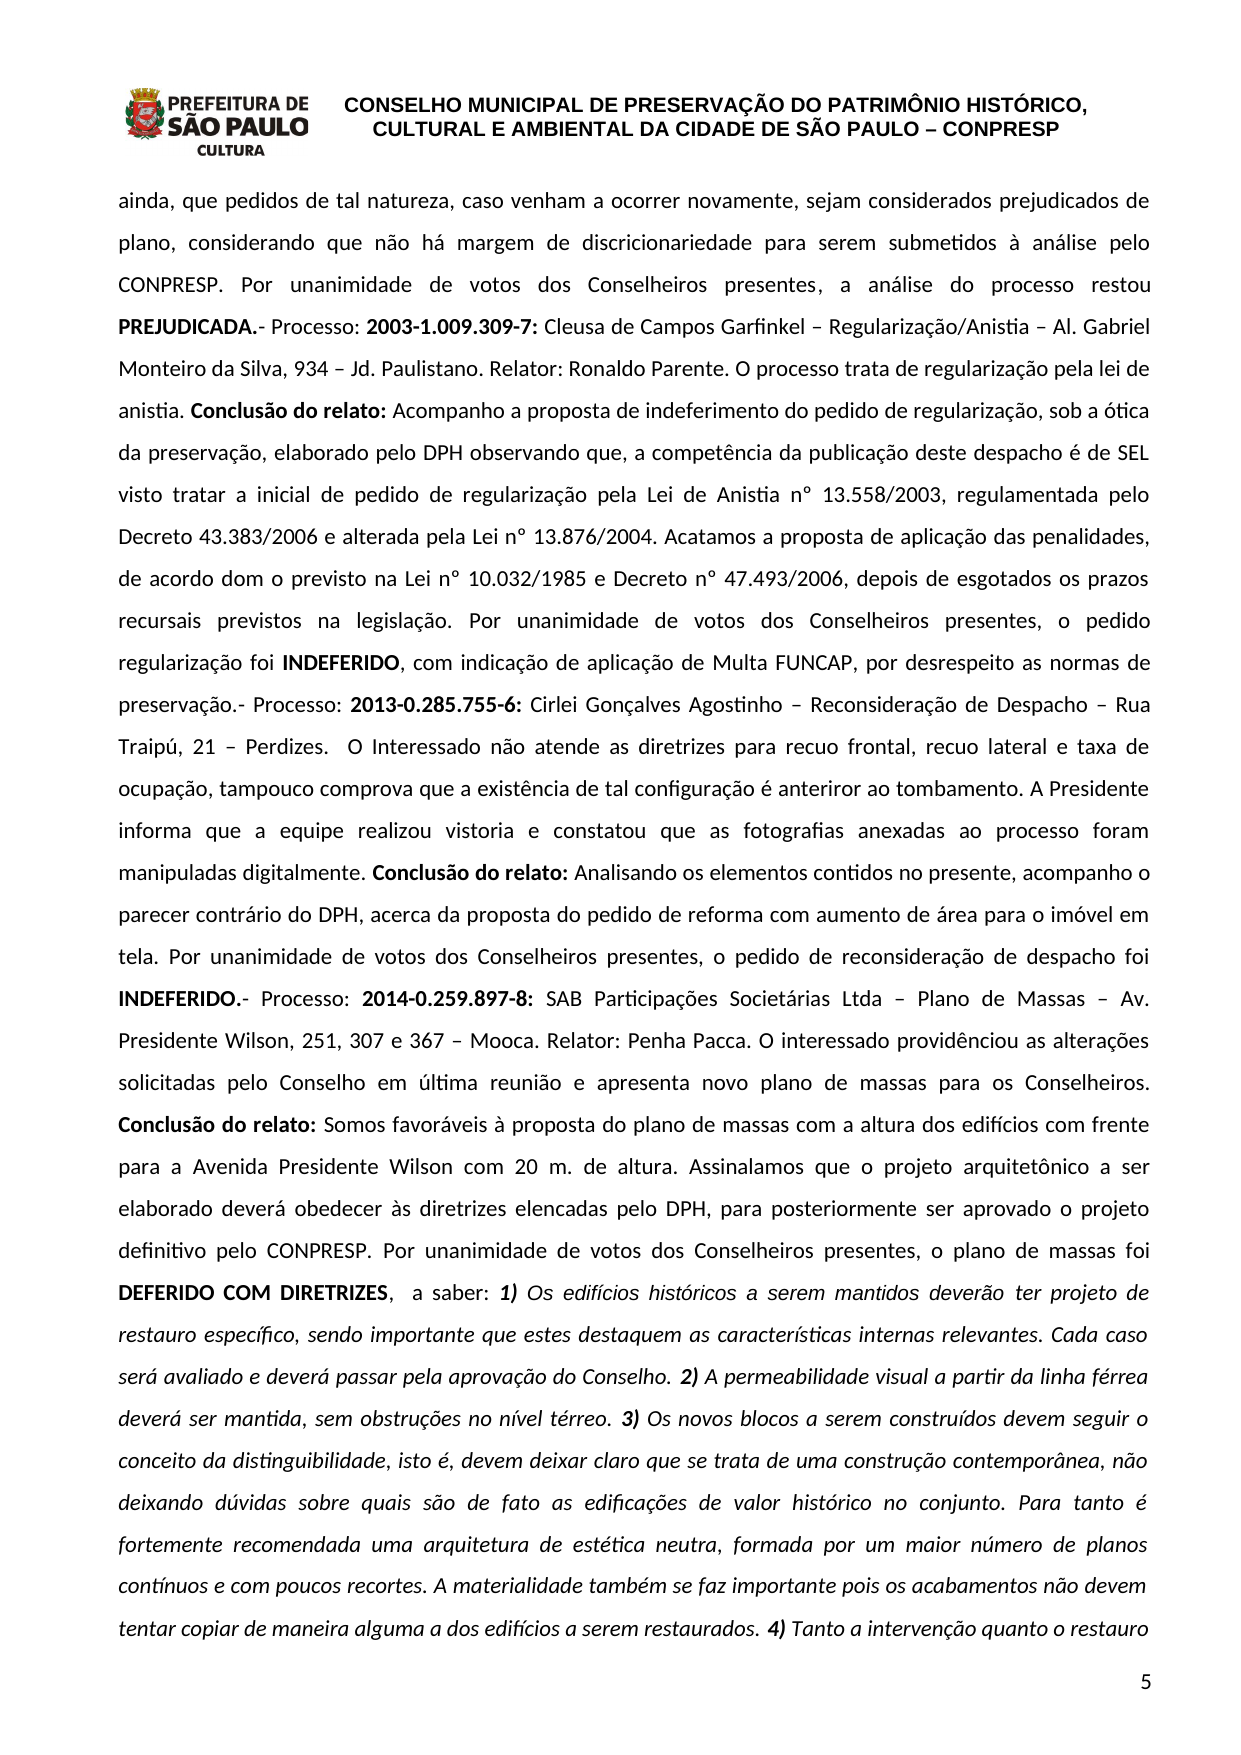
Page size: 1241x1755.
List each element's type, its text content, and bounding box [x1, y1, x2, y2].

text ainda, que pedidos de tal natureza, caso venham a ocorrer novamente, sejam considerados prejudicados de plano, considerando que não há margem de discricionariedade para serem submetidos à análise pelo CONPRESP. Por unanimidade de votos dos Conselheiros presentes, a análise do processo restou PREJUDICADA.- Processo: 2003-1.009.309-7: Cleusa de Campos Garfinkel – Regularização/Anistia – Al. Gabriel Monteiro da Silva, 934 – Jd. Paulistano. Relator: Ronaldo Parente. O processo trata de regularização pela lei de anistia. Conclusão do relato: Acompanho a proposta de indeferimento do pedido de regularização, sob a ótica da preservação, elaborado pelo DPH observando que, a competência da publicação deste despacho é de SEL visto tratar a inicial de pedido de regularização pela Lei de Anistia nº 13.558/2003, regulamentada pelo Decreto 43.383/2006 e alterada pela Lei nº 13.876/2004. Acatamos a proposta de aplicação das penalidades, de acordo dom o previsto na Lei nº 10.032/1985 e Decreto nº 47.493/2006, depois de esgotados os prazos recursais previstos na legislação. Por unanimidade de votos dos Conselheiros presentes, o pedido regularização foi INDEFERIDO, com indicação de aplicação de Multa FUNCAP, por desrespeito as normas de preservação.- Processo: 2013-0.285.755-6: Cirlei Gonçalves Agostinho – Reconsideração de Despacho – Rua Traipú, 21 – Perdizes. O Interessado não atende as diretrizes para recuo frontal, recuo lateral e taxa de ocupação, tampouco comprova que a existência de tal configuração é anteriror ao tombamento. A Presidente informa que a equipe realizou vistoria e constatou que as fotografias anexadas ao processo foram manipuladas digitalmente. Conclusão do relato: Analisando os elementos contidos no presente, acompanho o parecer contrário do DPH, acerca da proposta do pedido de reforma com aumento de área para o imóvel em tela. Por unanimidade de votos dos Conselheiros presentes, o pedido de reconsideração de despacho foi INDEFERIDO.- Processo: 2014-0.259.897-8: SAB Participações Societárias Ltda – Plano de Massas – Av. Presidente Wilson, 251, 307 e 367 – Mooca. Relator: Penha Pacca. O interessado providênciou as alterações solicitadas pelo Conselho em última reunião e apresenta novo plano de massas para os Conselheiros. Conclusão do relato: Somos favoráveis à proposta do plano de massas com a altura dos edifícios com frente para a Avenida Presidente Wilson com 20 m. de altura. Assinalamos que o projeto arquitetônico a ser elaborado deverá obedecer às diretrizes elencadas pelo DPH, para posteriormente ser aprovado o projeto definitivo pelo CONPRESP. Por unanimidade de votos dos Conselheiros presentes, o plano de massas foi DEFERIDO COM DIRETRIZES, a saber: 1) Os edifícios históricos a serem mantidos deverão ter projeto de restauro específico, sendo importante que estes destaquem as características internas relevantes. Cada caso será avaliado e deverá passar pela aprovação do Conselho. 2) A permeabilidade visual a partir da linha férrea deverá ser mantida, sem obstruções no nível térreo. 3) Os novos blocos a serem construídos devem seguir o conceito da distinguibilidade, isto é, devem deixar claro que se trata de uma construção contemporânea, não deixando dúvidas sobre quais são de fato as edificações de valor histórico no conjunto. Para tanto é fortemente recomendada uma arquitetura de estética neutra, formada por um maior número de planos contínuos e com poucos recortes. A materialidade também se faz importante pois os acabamentos não devem tentar copiar de maneira alguma a dos edifícios a serem restaurados. 4) Tanto a intervenção quanto o restauro [118, 186, 1152, 1642]
